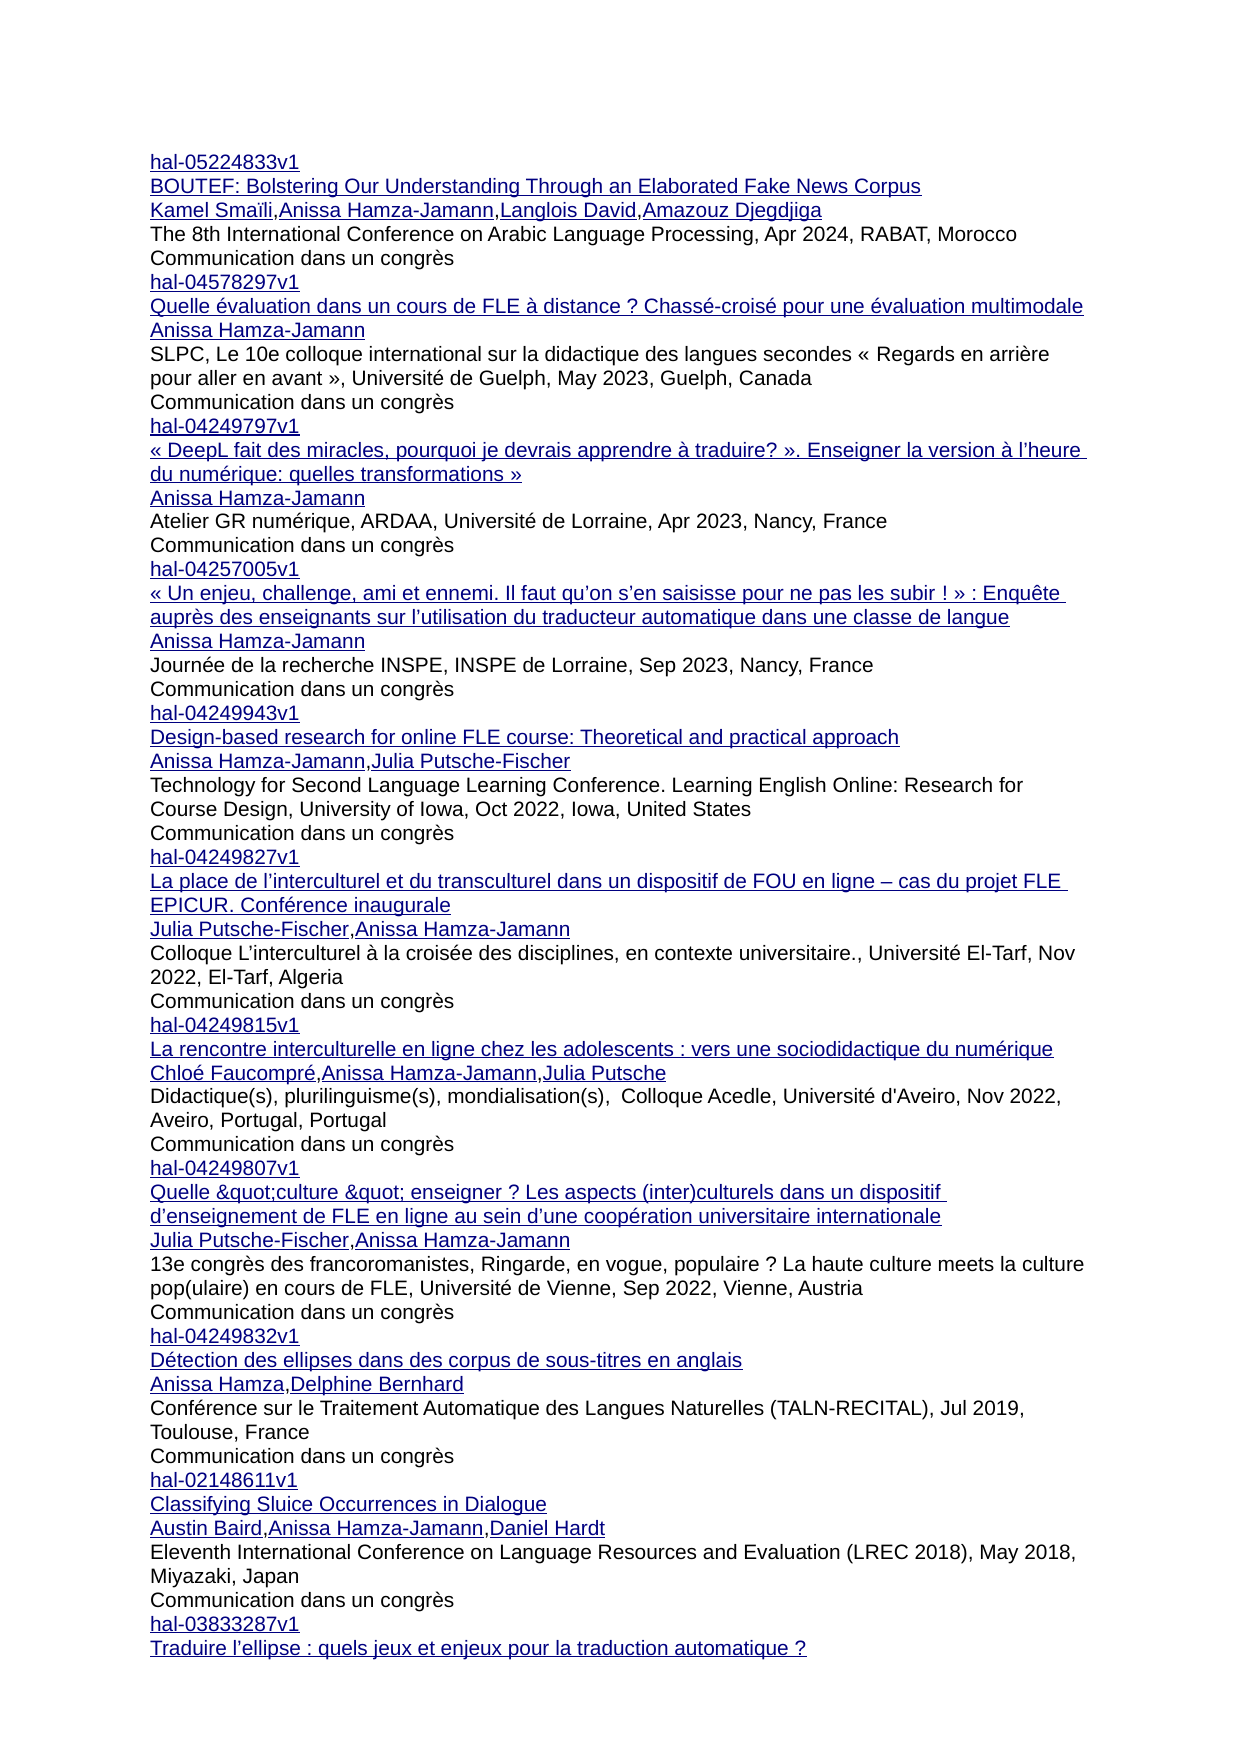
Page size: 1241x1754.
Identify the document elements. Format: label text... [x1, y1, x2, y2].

table_cell « DeepL fait des miracles, pourquoi je devrais apprendre à traduire? ». Enseigner la version à l’heure du numérique: quelles transformations » Anissa Hamza-Jamann Atelier GR numérique, ARDAA, Université de Lorraine, Apr 2023, Nancy, France Communication dans un congrès hal-04257005v1 [150, 438, 1090, 581]
table_cell La place de l’interculturel et du transculturel dans un dispositif de FOU en ligne – cas du projet FLE EPICUR. Conférence inaugurale Julia Putsche-Fischer,Anissa Hamza-Jamann Colloque L’interculturel à la croisée des disciplines, en contexte universitaire., Université El-Tarf, Nov 2022, El-Tarf, Algeria Communication dans un congrès hal-04249815v1 [150, 869, 1090, 1036]
table_cell BOUTEF: Bolstering Our Understanding Through an Elaborated Fake News Corpus Kamel Smaïli,Anissa Hamza-Jamann,Langlois David,Amazouz Djegdjiga The 8th International Conference on Arabic Language Processing, Apr 2024, RABAT, Morocco Communication dans un congrès hal-04578297v1 [150, 174, 1090, 294]
table_cell Quelle évaluation dans un cours de FLE à distance ? Chassé-croisé pour une évaluation multimodale Anissa Hamza-Jamann SLPC, Le 10e colloque international sur la didactique des langues secondes « Regards en arrière pour aller en avant », Université de Guelph, May 2023, Guelph, Canada Communication dans un congrès hal-04249797v1 [150, 294, 1090, 437]
table_cell Traduire l’ellipse : quels jeux et enjeux pour la traduction automatique ? [150, 1635, 1090, 1659]
table_cell Détection des ellipses dans des corpus de sous-titres en anglais Anissa Hamza,Delphine Bernhard Conférence sur le Traitement Automatique des Langues Naturelles (TALN-RECITAL), Jul 2019, Toulouse, France Communication dans un congrès hal-02148611v1 [150, 1348, 1090, 1492]
table_cell Quelle &quot;culture &quot; enseigner ? Les aspects (inter)culturels dans un dispositif d’enseignement de FLE en ligne au sein d’une coopération universitaire internationale Julia Putsche-Fischer,Anissa Hamza-Jamann 13e congrès des francoromanistes, Ringarde, en vogue, populaire ? La haute culture meets la culture pop(ulaire) en cours de FLE, Université de Vienne, Sep 2022, Vienne, Austria Communication dans un congrès hal-04249832v1 [150, 1180, 1090, 1348]
table_cell Classifying Sluice Occurrences in Dialogue Austin Baird,Anissa Hamza-Jamann,Daniel Hardt Eleventh International Conference on Language Resources and Evaluation (LREC 2018), May 2018, Miyazaki, Japan Communication dans un congrès hal-03833287v1 [150, 1492, 1090, 1635]
table_cell Design-based research for online FLE course: Theoretical and practical approach Anissa Hamza-Jamann,Julia Putsche-Fischer Technology for Second Language Learning Conference. Learning English Online: Research for Course Design, University of Iowa, Oct 2022, Iowa, United States Communication dans un congrès hal-04249827v1 [150, 725, 1090, 869]
table_cell « Un enjeu, challenge, ami et ennemi. Il faut qu’on s’en saisisse pour ne pas les subir ! » : Enquête auprès des enseignants sur l’utilisation du traducteur automatique dans une classe de langue Anissa Hamza-Jamann Journée de la recherche INSPE, INSPE de Lorraine, Sep 2023, Nancy, France Communication dans un congrès hal-04249943v1 [150, 581, 1090, 725]
table_cell La rencontre interculturelle en ligne chez les adolescents : vers une sociodidactique du numérique Chloé Faucompré,Anissa Hamza-Jamann,Julia Putsche Didactique(s), plurilinguisme(s), mondialisation(s), Colloque Acedle, Université d'Aveiro, Nov 2022, Aveiro, Portugal, Portugal Communication dans un congrès hal-04249807v1 [150, 1036, 1090, 1180]
table_cell hal-05224833v1 [150, 150, 1090, 174]
